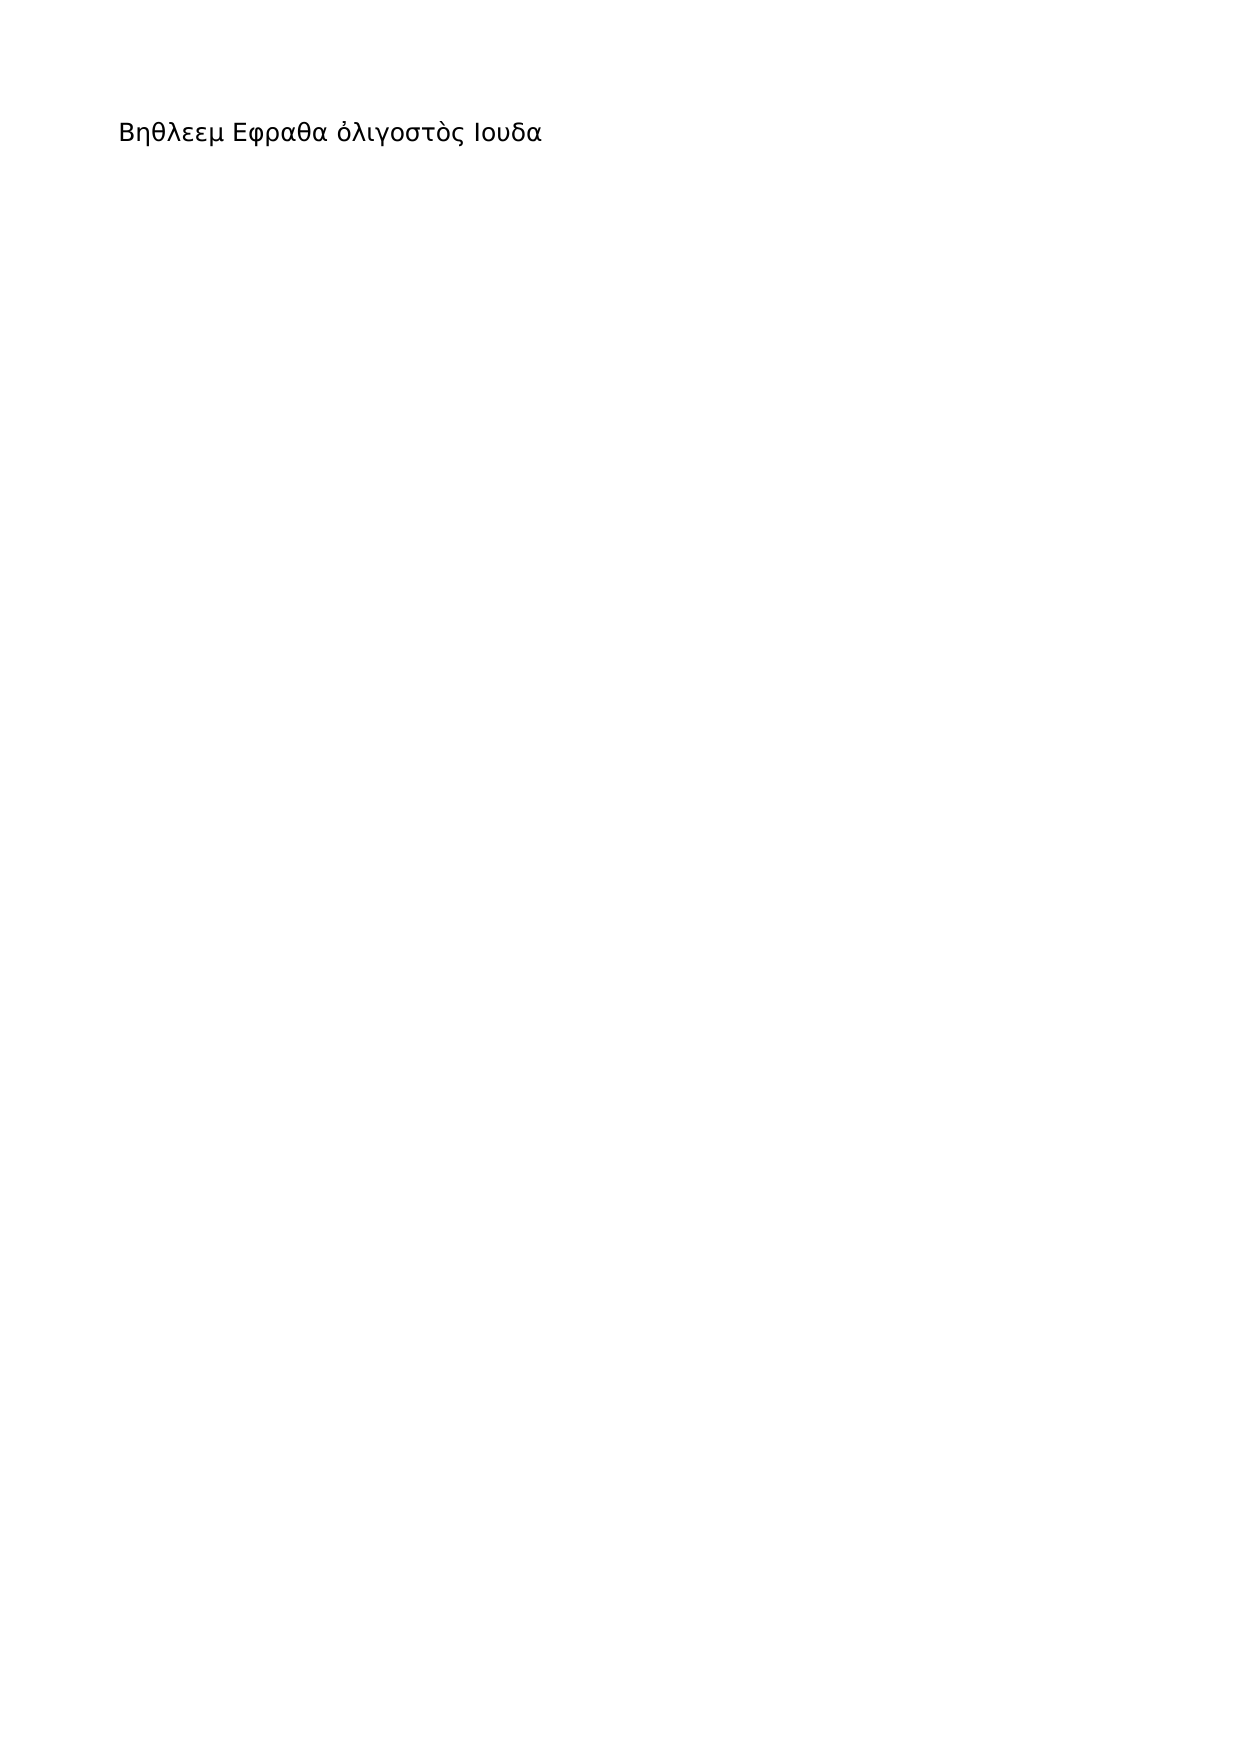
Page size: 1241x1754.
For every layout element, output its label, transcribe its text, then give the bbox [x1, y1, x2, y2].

text Βηθλεεμ Εφραθα ὀλιγοστὸς Ιουδα [118, 118, 1122, 147]
